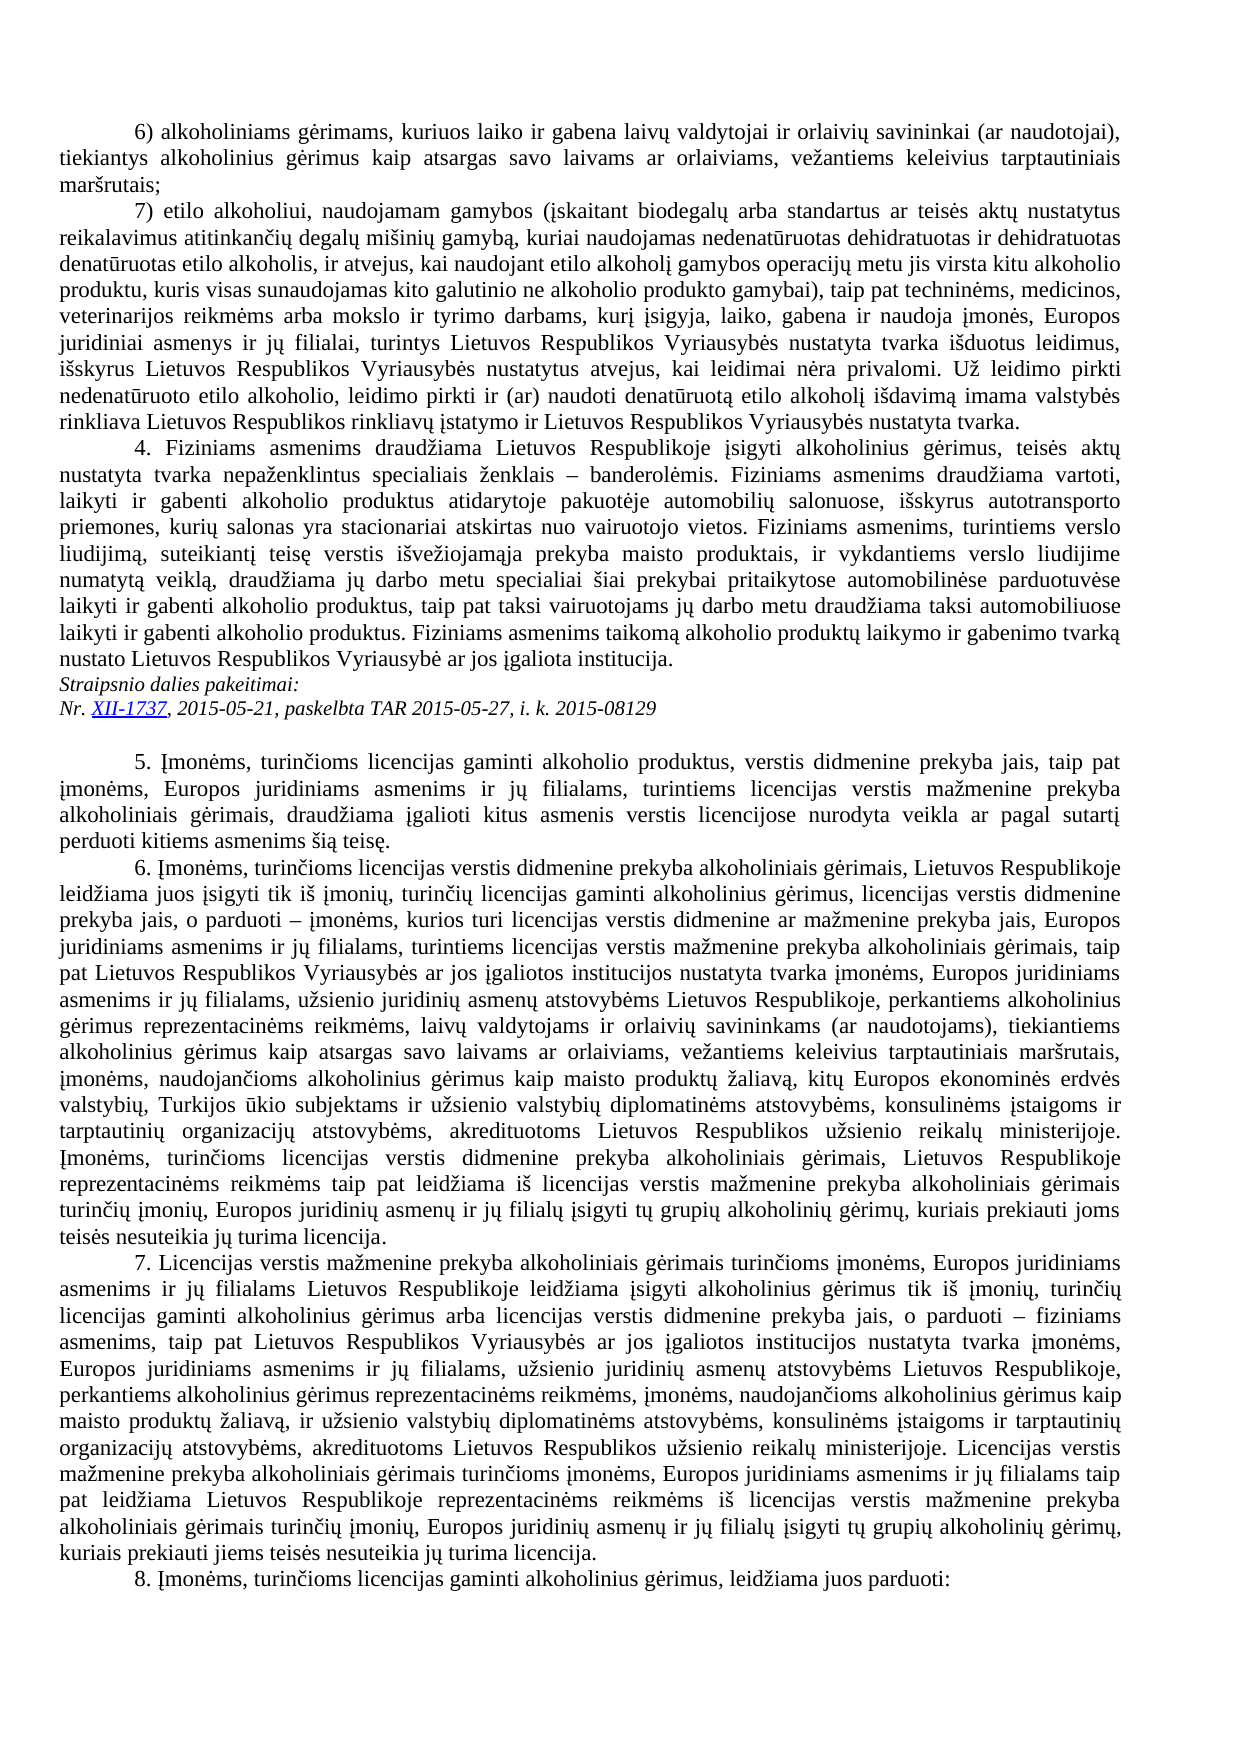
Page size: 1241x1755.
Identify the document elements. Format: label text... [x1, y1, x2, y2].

text 4. Fiziniams asmenims draudžiama Lietuvos Respublikoje įsigyti alkoholinius gėrimus, teisės aktų nustatyta tvarka nepaženklintus specialiais ženklais – banderolėmis. Fiziniams asmenims draudžiama vartoti, laikyti ir gabenti alkoholio produktus atidarytoje pakuotėje automobilių salonuose, išskyrus autotransporto priemones, kurių salonas yra stacionariai atskirtas nuo vairuotojo vietos. Fiziniams asmenims, turintiems verslo liudijimą, suteikiantį teisę verstis išvežiojamąja prekyba maisto produktais, ir vykdantiems verslo liudijime numatytą veiklą, draudžiama jų darbo metu specialiai šiai prekybai pritaikytose automobilinėse parduotuvėse laikyti ir gabenti alkoholio produktus, taip pat taksi vairuotojams jų darbo metu draudžiama taksi automobiliuose laikyti ir gabenti alkoholio produktus. Fiziniams asmenims taikomą alkoholio produktų laikymo ir gabenimo tvarką nustato Lietuvos Respublikos Vyriausybė ar jos įgaliota institucija. [59, 434, 1122, 672]
text 6. Įmonėms, turinčioms licencijas verstis didmenine prekyba alkoholiniais gėrimais, Lietuvos Respublikoje leidžiama juos įsigyti tik iš įmonių, turinčių licencijas gaminti alkoholinius gėrimus, licencijas verstis didmenine prekyba jais, o parduoti – įmonėms, kurios turi licencijas verstis didmenine ar mažmenine prekyba jais, Europos juridiniams asmenims ir jų filialams, turintiems licencijas verstis mažmenine prekyba alkoholiniais gėrimais, taip pat Lietuvos Respublikos Vyriausybės ar jos įgaliotos institucijos nustatyta tvarka įmonėms, Europos juridiniams asmenims ir jų filialams, užsienio juridinių asmenų atstovybėms Lietuvos Respublikoje, perkantiems alkoholinius gėrimus reprezentacinėms reikmėms, laivų valdytojams ir orlaivių savininkams (ar naudotojams), tiekiantiems alkoholinius gėrimus kaip atsargas savo laivams ar orlaiviams, vežantiems keleivius tarptautiniais maršrutais, įmonėms, naudojančioms alkoholinius gėrimus kaip maisto produktų žaliavą, kitų Europos ekonominės erdvės valstybių, Turkijos ūkio subjektams ir užsienio valstybių diplomatinėms atstovybėms, konsulinėms įstaigoms ir tarptautinių organizacijų atstovybėms, akredituotoms Lietuvos Respublikos užsienio reikalų ministerijoje. Įmonėms, turinčioms licencijas verstis didmenine prekyba alkoholiniais gėrimais, Lietuvos Respublikoje reprezentacinėms reikmėms taip pat leidžiama iš licencijas verstis mažmenine prekyba alkoholiniais gėrimais turinčių įmonių, Europos juridinių asmenų ir jų filialų įsigyti tų grupių alkoholinių gėrimų, kuriais prekiauti joms teisės nesuteikia jų turima licencija. [59, 854, 1122, 1249]
text 6) alkoholiniams gėrimams, kuriuos laiko ir gabena laivų valdytojai ir orlaivių savininkai (ar naudotojai), tiekiantys alkoholinius gėrimus kaip atsargas savo laivams ar orlaiviams, vežantiems keleivius tarptautiniais maršrutais; [59, 118, 1122, 197]
text 5. Įmonėms, turinčioms licencijas gaminti alkoholio produktus, verstis didmenine prekyba jais, taip pat įmonėms, Europos juridiniams asmenims ir jų filialams, turintiems licencijas verstis mažmenine prekyba alkoholiniais gėrimais, draudžiama įgalioti kitus asmenis verstis licencijose nurodyta veikla ar pagal sutartį perduoti kitiems asmenims šią teisę. [59, 748, 1122, 854]
text 7) etilo alkoholiui, naudojamam gamybos (įskaitant biodegalų arba standartus ar teisės aktų nustatytus reikalavimus atitinkančių degalų mišinių gamybą, kuriai naudojamas nedenatūruotas dehidratuotas ir dehidratuotas denatūruotas etilo alkoholis, ir atvejus, kai naudojant etilo alkoholį gamybos operacijų metu jis virsta kitu alkoholio produktu, kuris visas sunaudojamas kito galutinio ne alkoholio produkto gamybai), taip pat techninėms, medicinos, veterinarijos reikmėms arba mokslo ir tyrimo darbams, kurį įsigyja, laiko, gabena ir naudoja įmonės, Europos juridiniai asmenys ir jų filialai, turintys Lietuvos Respublikos Vyriausybės nustatyta tvarka išduotus leidimus, išskyrus Lietuvos Respublikos Vyriausybės nustatytus atvejus, kai leidimai nėra privalomi. Už leidimo pirkti nedenatūruoto etilo alkoholio, leidimo pirkti ir (ar) naudoti denatūruotą etilo alkoholį išdavimą imama valstybės rinkliava Lietuvos Respublikos rinkliavų įstatymo ir Lietuvos Respublikos Vyriausybės nustatyta tvarka. [59, 197, 1122, 434]
text Nr. XII-1737, 2015-05-21, paskelbta TAR 2015-05-27, i. k. 2015-08129 [59, 696, 1122, 720]
text Straipsnio dalies pakeitimai: [59, 672, 1122, 696]
text 8. Įmonėms, turinčioms licencijas gaminti alkoholinius gėrimus, leidžiama juos parduoti: [59, 1565, 1122, 1592]
text 7. Licencijas verstis mažmenine prekyba alkoholiniais gėrimais turinčioms įmonėms, Europos juridiniams asmenims ir jų filialams Lietuvos Respublikoje leidžiama įsigyti alkoholinius gėrimus tik iš įmonių, turinčių licencijas gaminti alkoholinius gėrimus arba licencijas verstis didmenine prekyba jais, o parduoti – fiziniams asmenims, taip pat Lietuvos Respublikos Vyriausybės ar jos įgaliotos institucijos nustatyta tvarka įmonėms, Europos juridiniams asmenims ir jų filialams, užsienio juridinių asmenų atstovybėms Lietuvos Respublikoje, perkantiems alkoholinius gėrimus reprezentacinėms reikmėms, įmonėms, naudojančioms alkoholinius gėrimus kaip maisto produktų žaliavą, ir užsienio valstybių diplomatinėms atstovybėms, konsulinėms įstaigoms ir tarptautinių organizacijų atstovybėms, akredituotoms Lietuvos Respublikos užsienio reikalų ministerijoje. Licencijas verstis mažmenine prekyba alkoholiniais gėrimais turinčioms įmonėms, Europos juridiniams asmenims ir jų filialams taip pat leidžiama Lietuvos Respublikoje reprezentacinėms reikmėms iš licencijas verstis mažmenine prekyba alkoholiniais gėrimais turinčių įmonių, Europos juridinių asmenų ir jų filialų įsigyti tų grupių alkoholinių gėrimų, kuriais prekiauti jiems teisės nesuteikia jų turima licencija. [59, 1249, 1122, 1565]
